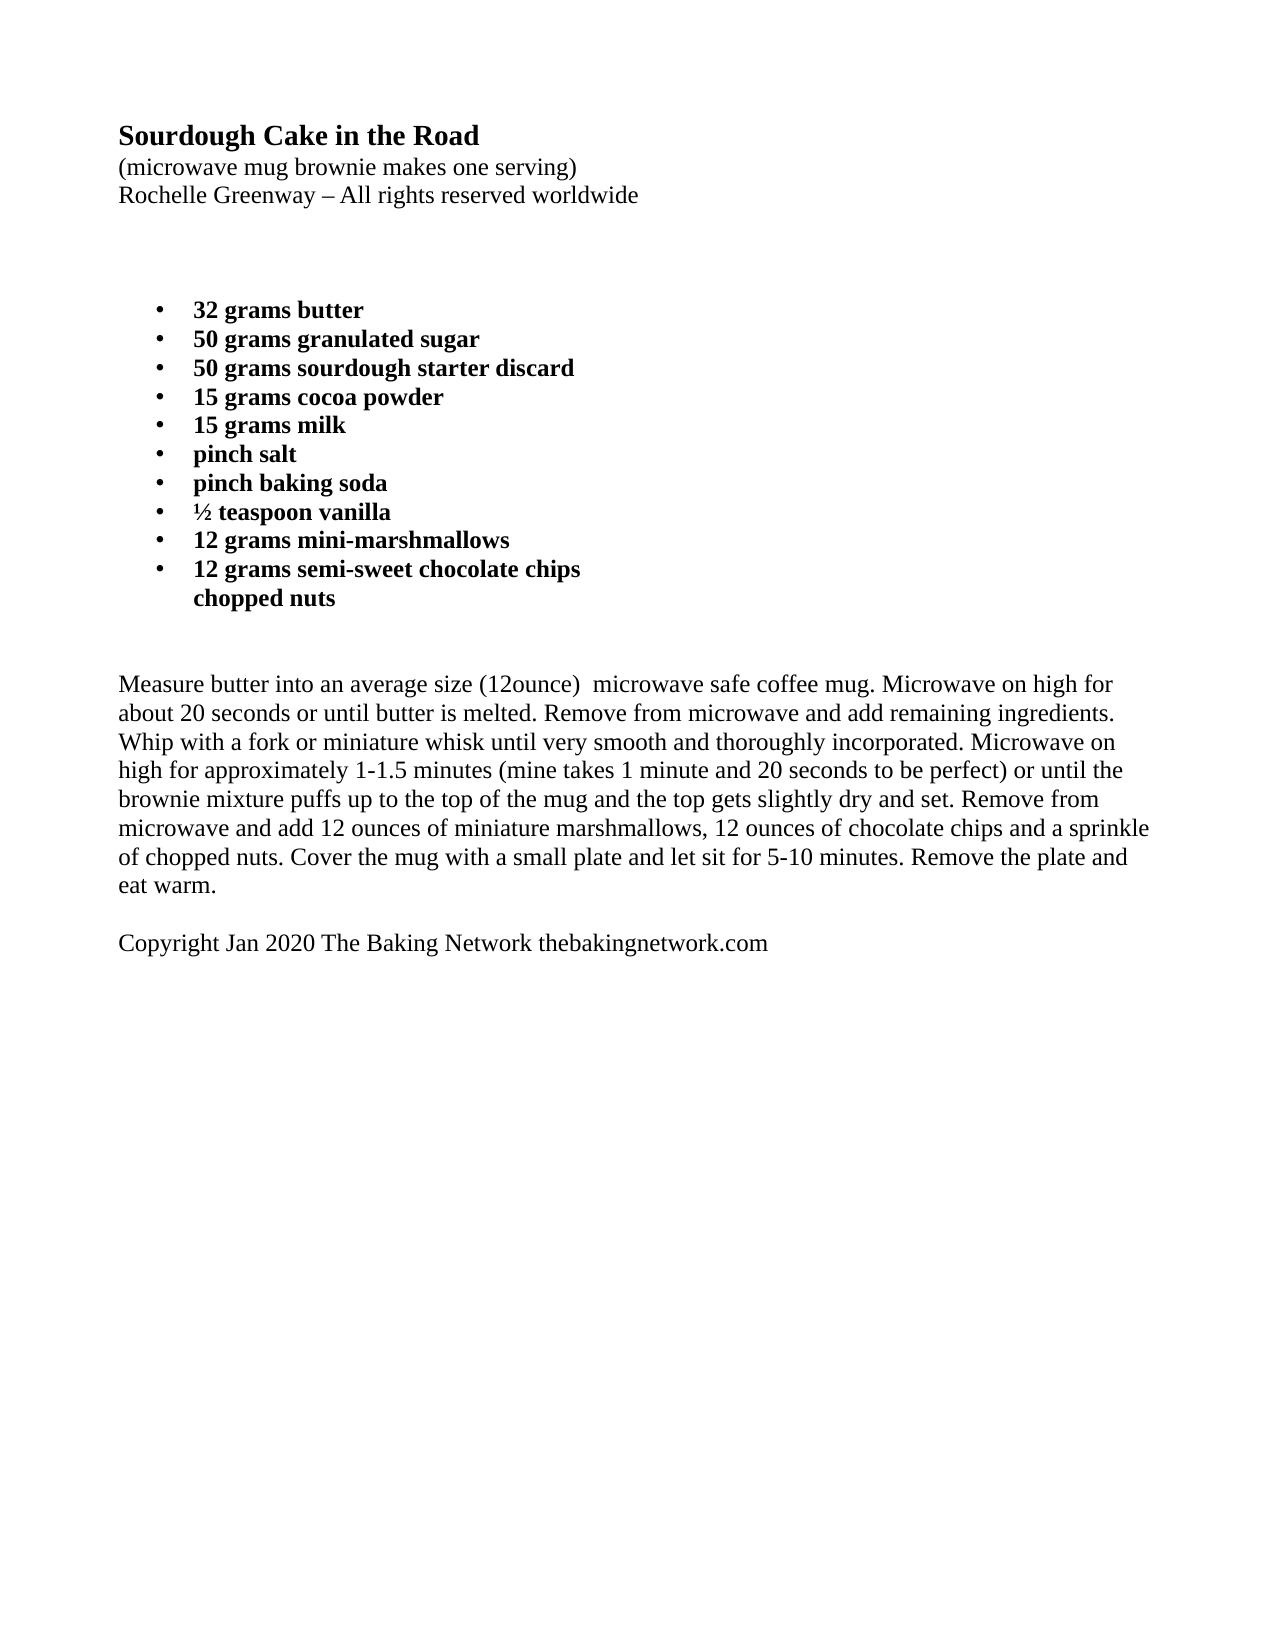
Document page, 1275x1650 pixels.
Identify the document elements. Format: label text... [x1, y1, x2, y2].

list 12 grams mini-marshmallows [156, 525, 1157, 554]
list 12 grams semi-sweet chocolate chips chopped nuts [156, 554, 1157, 612]
text Measure butter into an average size (12ounce) microwave safe coffee mug. Microwave on high for about 20 seconds or until butter is melted. Remove from microwave and add remaining ingredients. Whip with a fork or miniature whisk until very smooth and thoroughly incorporated. Microwave on high for approximately 1-1.5 minutes (mine takes 1 minute and 20 seconds to be perfect) or until the brownie mixture puffs up to the top of the mug and the top gets slightly dry and set. Remove from microwave and add 12 ounces of miniature marshmallows, 12 ounces of chocolate chips and a sprinkle of chopped nuts. Cover the mug with a small plate and let sit for 5-10 minutes. Remove the plate and eat warm. [118, 669, 1157, 899]
list 15 grams milk [156, 410, 1157, 439]
list ½ teaspoon vanilla [156, 497, 1157, 525]
list pinch salt [156, 439, 1157, 468]
list 15 grams cocoa powder [156, 382, 1157, 410]
text Sourdough Cake in the Road (microwave mug brownie makes one serving) Rochelle Greenway – All rights reserved worldwide [118, 118, 1157, 295]
list 32 grams butter [156, 295, 1157, 324]
list 50 grams sourdough starter discard [156, 353, 1157, 382]
list pinch baking soda [156, 468, 1157, 497]
list 50 grams granulated sugar [156, 324, 1157, 353]
text Copyright Jan 2020 The Baking Network thebakingnetwork.com [118, 928, 1157, 957]
